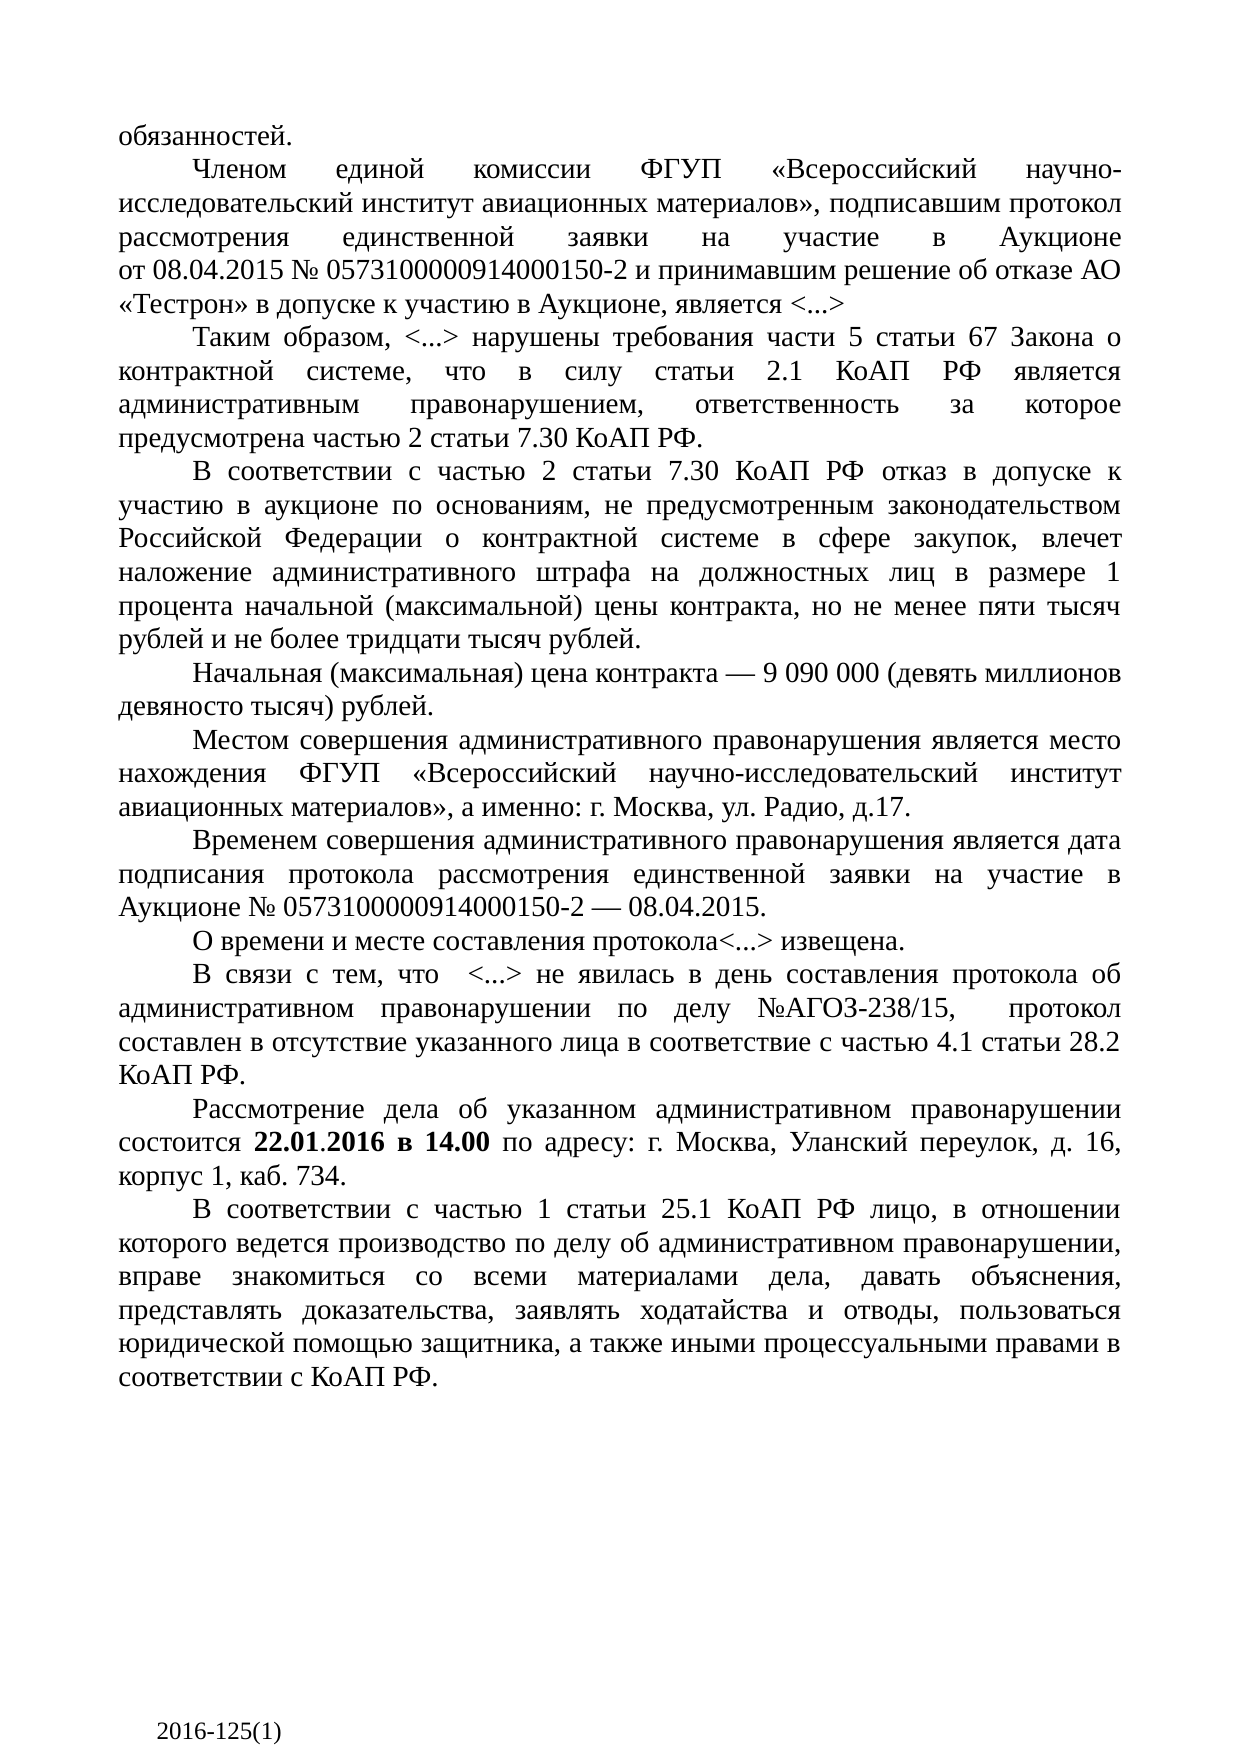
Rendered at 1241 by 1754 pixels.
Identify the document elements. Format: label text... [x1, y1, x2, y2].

text В соответствии с частью 1 статьи 25.1 КоАП РФ лицо, в отношении которого ведется производство по делу об административном правонарушении, вправе знакомиться со всеми материалами дела, давать объяснения, представлять доказательства, заявлять ходатайства и отводы, пользоваться юридической помощью защитника, а также иными процессуальными правами в соответствии с КоАП РФ. [118, 1191, 1122, 1393]
text О времени и месте составления протокола<...> извещена. [118, 923, 1122, 957]
text обязанностей. [118, 118, 1122, 152]
text Местом совершения административного правонарушения является место нахождения ФГУП «Всероссийский научно-исследовательский институт авиационных материалов», а именно: г. Москва, ул. Радио, д.17. [118, 722, 1122, 822]
text В соответствии с частью 2 статьи 7.30 КоАП РФ отказ в допуске к участию в аукционе по основаниям, не предусмотренным законодательством Российской Федерации о контрактной системе в сфере закупок, влечет наложение административного штрафа на должностных лиц в размере 1 процента начальной (максимальной) цены контракта, но не менее пяти тысяч рублей и не более тридцати тысяч рублей. [118, 453, 1122, 655]
text Таким образом, <...> нарушены требования части 5 статьи 67 Закона о контрактной системе, что в силу статьи 2.1 КоАП РФ является административным правонарушением, ответственность за которое предусмотрена частью 2 статьи 7.30 КоАП РФ. [118, 319, 1122, 453]
text В связи с тем, что <...> не явилась в день составления протокола об административном правонарушении по делу №АГОЗ-238/15, протокол составлен в отсутствие указанного лица в соответствие с частью 4.1 статьи 28.2 КоАП РФ. [118, 957, 1122, 1091]
text Членом единой комиссии ФГУП «Всероссийский научно-исследовательский институт авиационных материалов», подписавшим протокол рассмотрения единственной заявки на участие в Аукционе от 08.04.2015 № 0573100000914000150-2 и принимавшим решение об отказе АО «Тестрон» в допуске к участию в Аукционе, является <...> [118, 152, 1122, 319]
text Начальная (максимальная) цена контракта — 9 090 000 (девять миллионов девяносто тысяч) рублей. [118, 655, 1122, 722]
text Рассмотрение дела об указанном административном правонарушении состоится 22.01.2016 в 14.00 по адресу: г. Москва, Уланский переулок, д. 16, корпус 1, каб. 734. [118, 1091, 1122, 1191]
text Временем совершения административного правонарушения является дата подписания протокола рассмотрения единственной заявки на участие в Аукционе № 0573100000914000150-2 — 08.04.2015. [118, 822, 1122, 923]
